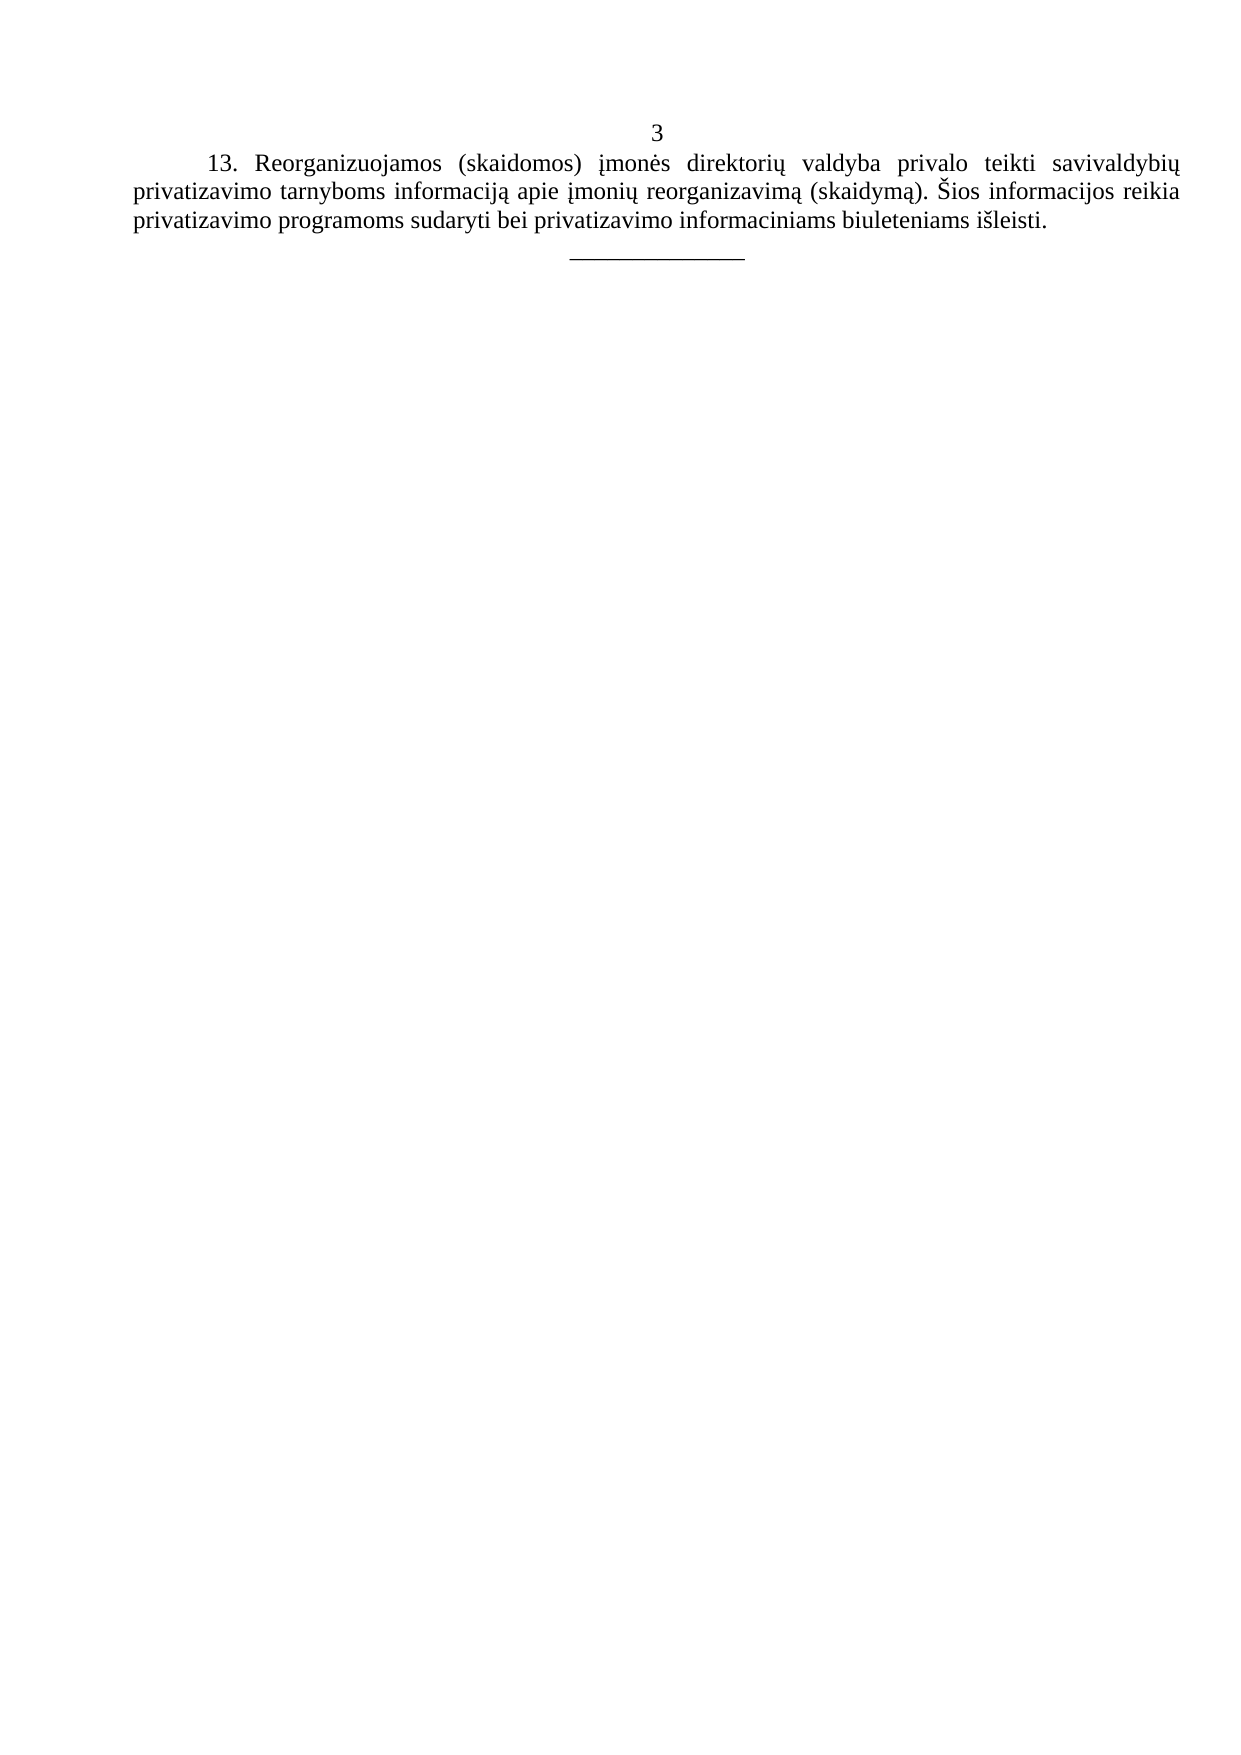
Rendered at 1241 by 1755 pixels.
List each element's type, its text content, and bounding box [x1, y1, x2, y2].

text 13. Reorganizuojamos (skaidomos) įmonės direktorių valdyba privalo teikti savivaldybių privatizavimo tarnyboms informaciją apie įmonių reorganizavimą (skaidymą). Šios informacijos reikia privatizavimo programoms sudaryti bei privatizavimo informaciniams biuleteniams išleisti. [133, 148, 1181, 234]
text ______________ [133, 234, 1181, 263]
